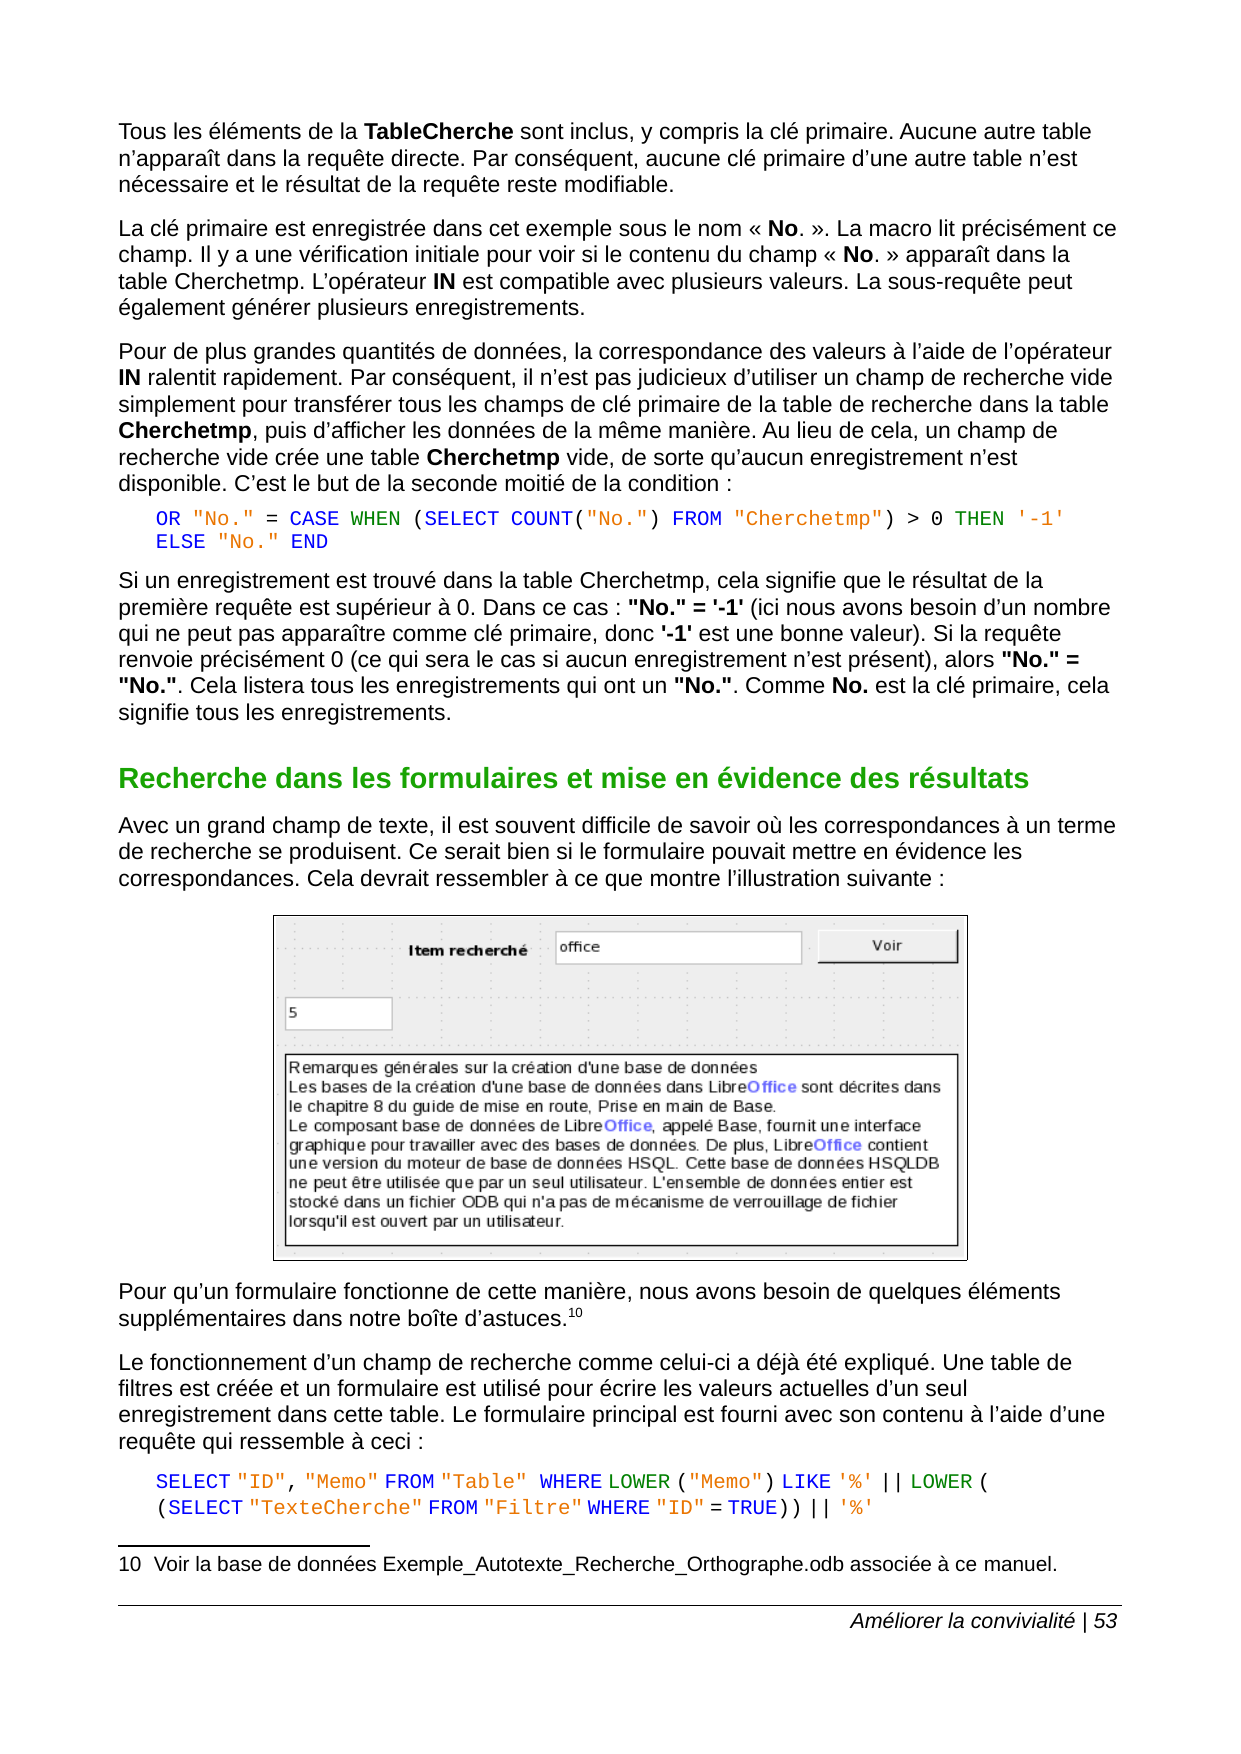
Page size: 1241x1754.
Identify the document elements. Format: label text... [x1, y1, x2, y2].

text Si un enregistrement est trouvé dans la table Cherchetmp, cela signifie que le résultat de la première requête est supérieur à 0. Dans ce cas : "No." = '-1' (ici nous avons besoin d’un nombre qui ne peut pas apparaître comme clé primaire, donc '-1' est une bonne valeur). Si la requête renvoie précisément 0 (ce qui sera le cas si aucun enregistrement n’est présent), alors "No." = "No.". Cela listera tous les enregistrements qui ont un "No.". Comme No. est la clé primaire, cela signifie tous les enregistrements. [118, 567, 1122, 725]
text Le fonctionnement d’un champ de recherche comme celui-ci a déjà été expliqué. Une table de filtres est créée et un formulaire est utilisé pour écrire les valeurs actuelles d’un seul enregistrement dans cette table. Le formulaire principal est fourni avec son contenu à l’aide d’une requête qui ressemble à ceci : [118, 1349, 1122, 1454]
text La clé primaire est enregistrée dans cet exemple sous le nom « No. ». La macro lit précisément ce champ. Il y a une vérification initiale pour voir si le contenu du champ « No. » apparaît dans la table Cherchetmp. L’opérateur IN est compatible avec plusieurs valeurs. La sous-requête peut également générer plusieurs enregistrements. [118, 215, 1122, 320]
text OR "No." = CASE WHEN (SELECT COUNT("No.") FROM "Cherchetmp") > 0 THEN '-1' ELSE "No." END [156, 508, 1122, 555]
text Pour de plus grandes quantités de données, la correspondance des valeurs à l’aide de l’opérateur IN ralentit rapidement. Par conséquent, il n’est pas judicieux d’utiliser un champ de recherche vide simplement pour transférer tous les champs de clé primaire de la table de recherche dans la table Cherchetmp, puis d’afficher les données de la même manière. Au lieu de cela, un champ de recherche vide crée une table Cherchetmp vide, de sorte qu’aucun enregistrement n’est disponible. C’est le but de la seconde moitié de la condition : [118, 338, 1122, 496]
text (SELECT "TexteCherche" FROM "Filtre" WHERE "ID" = TRUE)) || '%' [156, 1494, 1122, 1521]
subtitle Recherche dans les formulaires et mise en évidence des résultats [118, 761, 1122, 794]
text Pour qu’un formulaire fonctionne de cette manière, nous avons besoin de quelques éléments supplémentaires dans notre boîte d’astuces. [118, 1278, 1122, 1331]
text Avec un grand champ de texte, il est souvent difficile de savoir où les correspondances à un terme de recherche se produisent. Ce serait bien si le formulaire pouvait mettre en évidence les correspondances. Cela devrait ressembler à ce que montre l’illustration suivante : [118, 812, 1122, 891]
text SELECT "ID", "Memo" FROM "Table" WHERE LOWER ("Memo") LIKE '%' || LOWER ( [156, 1466, 1122, 1494]
text Tous les éléments de la TableCherche sont inclus, y compris la clé primaire. Aucune autre table n’apparaît dans la requête directe. Par conséquent, aucune clé primaire d’une autre table n’est nécessaire et le résultat de la requête reste modifiable. [118, 118, 1122, 197]
text Voir la base de données Exemple_Autotexte_Recherche_Orthographe.odb associée à ce manuel. [118, 1552, 1122, 1576]
